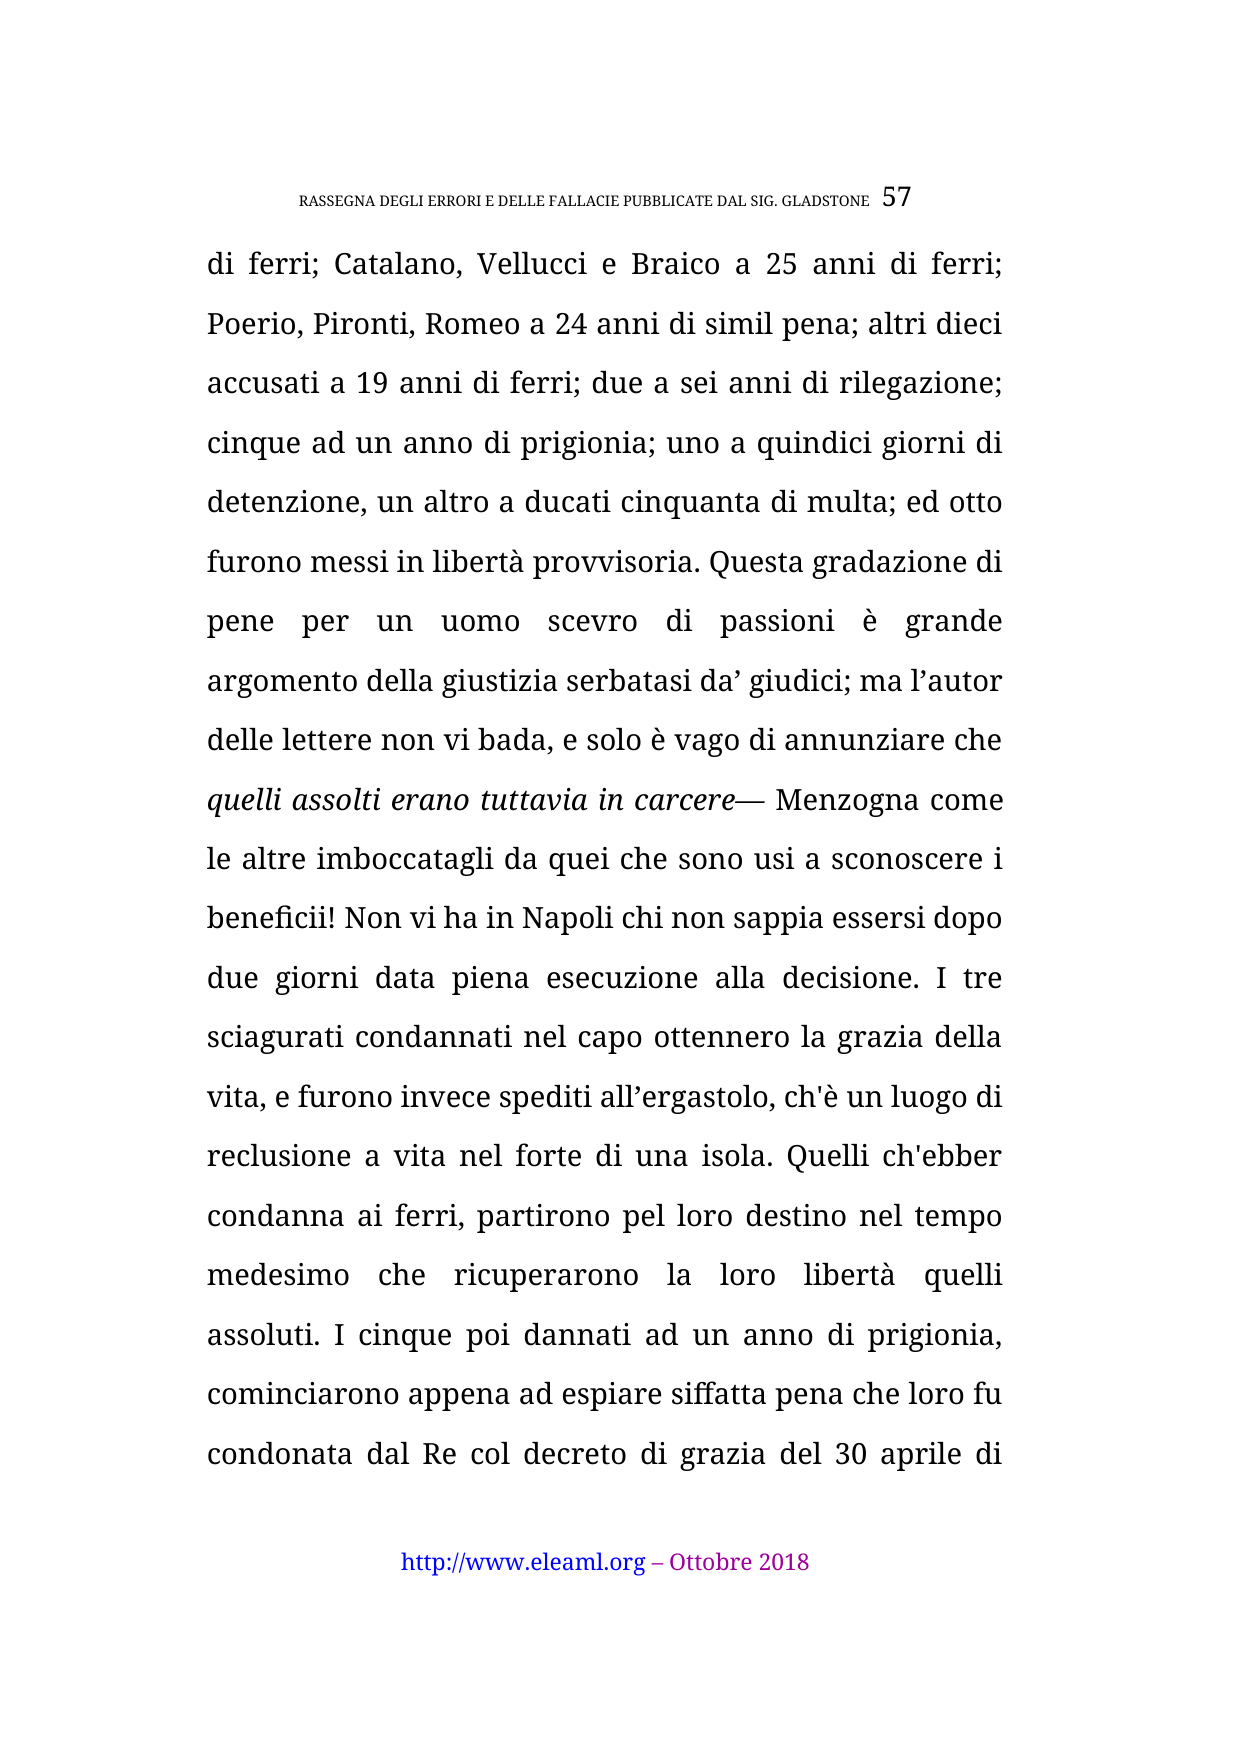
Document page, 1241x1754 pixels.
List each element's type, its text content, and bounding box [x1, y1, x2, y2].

text di ferri; Catalano, Vellucci e Braico a 25 anni di ferri; Poerio, Pironti, Romeo a 24 anni di simil pena; altri dieci accusati a 19 anni di ferri; due a sei anni di rilegazione; cinque ad un anno di prigionia; uno a quindici giorni di detenzione, un altro a ducati cinquanta di multa; ed otto furono messi in libertà provvisoria. Questa gradazione di pene per un uomo scevro di passioni è grande argomento della giustizia serbatasi da’ giudici; ma l’autor delle lettere non vi bada, e solo è vago di annunziare che quelli assolti erano tuttavia in carcere— Menzogna come le altre imboccatagli da quei che sono usi a sconoscere i beneficii! Non vi ha in Napoli chi non sappia essersi dopo due giorni data piena esecuzione alla decisione. I tre sciagurati condannati nel capo ottennero la grazia della vita, e furono invece spediti all’ergastolo, ch'è un luogo di reclusione a vita nel forte di una isola. Quelli ch'ebber condanna ai ferri, partirono pel loro destino nel tempo medesimo che ricuperarono la loro libertà quelli assoluti. I cinque poi dannati ad un anno di prigionia, cominciarono appena ad espiare siffatta pena che loro fu condonata dal Re col decreto di grazia del 30 aprile di [207, 243, 1004, 1473]
